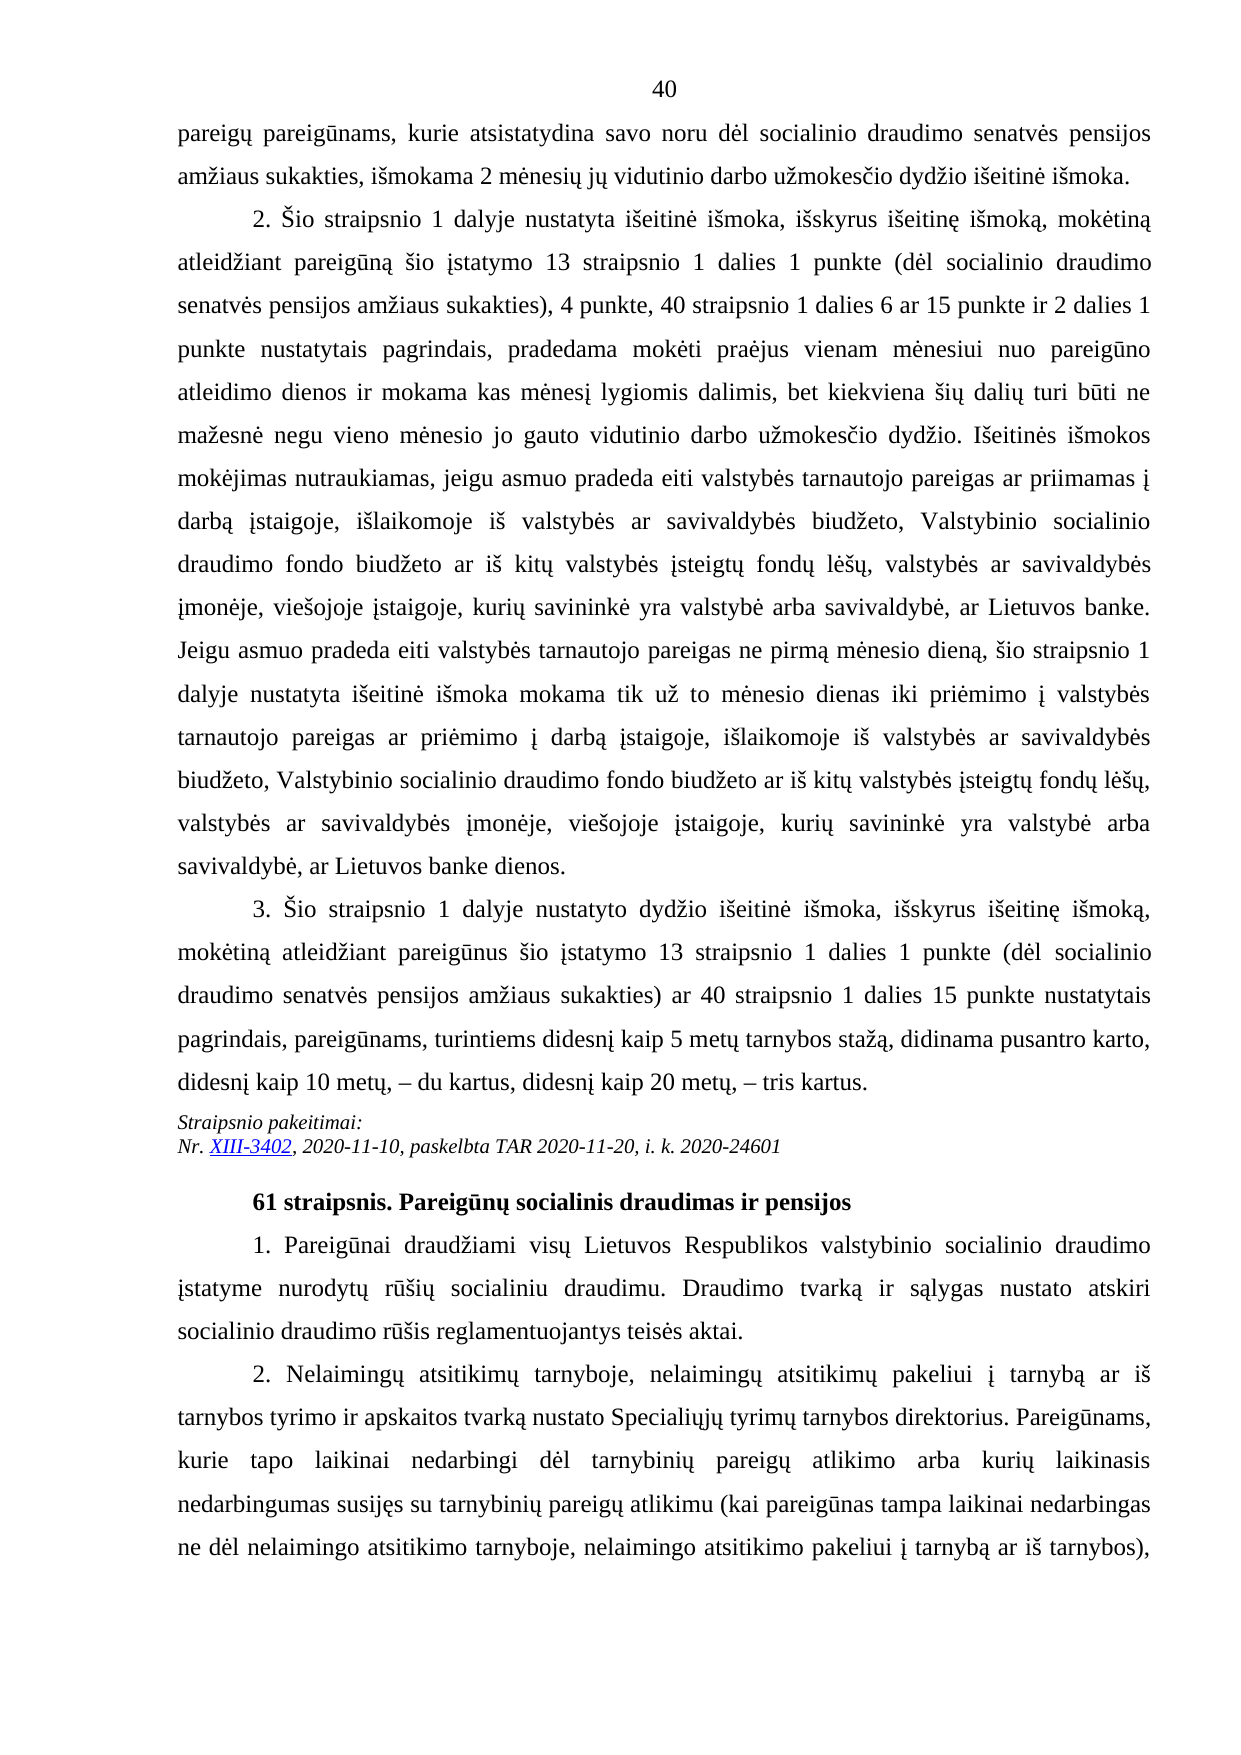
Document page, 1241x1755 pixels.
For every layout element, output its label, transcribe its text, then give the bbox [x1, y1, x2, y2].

text 2. Nelaimingų atsitikimų tarnyboje, nelaimingų atsitikimų pakeliui į tarnybą ar iš tarnybos tyrimo ir apskaitos tvarką nustato Specialiųjų tyrimų tarnybos direktorius. Pareigūnams, kurie tapo laikinai nedarbingi dėl tarnybinių pareigų atlikimo arba kurių laikinasis nedarbingumas susijęs su tarnybinių pareigų atlikimu (kai pareigūnas tampa laikinai nedarbingas ne dėl nelaimingo atsitikimo tarnyboje, nelaimingo atsitikimo pakeliui į tarnybą ar iš tarnybos), [177, 1359, 1152, 1561]
text Straipsnio pakeitimai: [177, 1110, 1152, 1134]
text 61 straipsnis. Pareigūnų socialinis draudimas ir pensijos [177, 1187, 1152, 1216]
text 3. Šio straipsnio 1 dalyje nustatyto dydžio išeitinė išmoka, išskyrus išeitinę išmoką, mokėtiną atleidžiant pareigūnus šio įstatymo 13 straipsnio 1 dalies 1 punkte (dėl socialinio draudimo senatvės pensijos amžiaus sukakties) ar 40 straipsnio 1 dalies 15 punkte nustatytais pagrindais, pareigūnams, turintiems didesnį kaip 5 metų tarnybos stažą, didinama pusantro karto, didesnį kaip 10 metų, – du kartus, didesnį kaip 20 metų, – tris kartus. [177, 894, 1152, 1096]
text Nr. XIII-3402, 2020-11-10, paskelbta TAR 2020-11-20, i. k. 2020-24601 [177, 1134, 1152, 1158]
text pareigų pareigūnams, kurie atsistatydina savo noru dėl socialinio draudimo senatvės pensijos amžiaus sukakties, išmokama 2 mėnesių jų vidutinio darbo užmokesčio dydžio išeitinė išmoka. [177, 118, 1152, 190]
text 2. Šio straipsnio 1 dalyje nustatyta išeitinė išmoka, išskyrus išeitinę išmoką, mokėtiną atleidžiant pareigūną šio įstatymo 13 straipsnio 1 dalies 1 punkte (dėl socialinio draudimo senatvės pensijos amžiaus sukakties), 4 punkte, 40 straipsnio 1 dalies 6 ar 15 punkte ir 2 dalies 1 punkte nustatytais pagrindais, pradedama mokėti praėjus vienam mėnesiui nuo pareigūno atleidimo dienos ir mokama kas mėnesį lygiomis dalimis, bet kiekviena šių dalių turi būti ne mažesnė negu vieno mėnesio jo gauto vidutinio darbo užmokesčio dydžio. Išeitinės išmokos mokėjimas nutraukiamas, jeigu asmuo pradeda eiti valstybės tarnautojo pareigas ar priimamas į darbą įstaigoje, išlaikomoje iš valstybės ar savivaldybės biudžeto, Valstybinio socialinio draudimo fondo biudžeto ar iš kitų valstybės įsteigtų fondų lėšų, valstybės ar savivaldybės įmonėje, viešojoje įstaigoje, kurių savininkė yra valstybė arba savivaldybė, ar Lietuvos banke. Jeigu asmuo pradeda eiti valstybės tarnautojo pareigas ne pirmą mėnesio dieną, šio straipsnio 1 dalyje nustatyta išeitinė išmoka mokama tik už to mėnesio dienas iki priėmimo į valstybės tarnautojo pareigas ar priėmimo į darbą įstaigoje, išlaikomoje iš valstybės ar savivaldybės biudžeto, Valstybinio socialinio draudimo fondo biudžeto ar iš kitų valstybės įsteigtų fondų lėšų, valstybės ar savivaldybės įmonėje, viešojoje įstaigoje, kurių savininkė yra valstybė arba savivaldybė, ar Lietuvos banke dienos. [177, 204, 1152, 880]
text 1. Pareigūnai draudžiami visų Lietuvos Respublikos valstybinio socialinio draudimo įstatyme nurodytų rūšių socialiniu draudimu. Draudimo tvarką ir sąlygas nustato atskiri socialinio draudimo rūšis reglamentuojantys teisės aktai. [177, 1230, 1152, 1345]
